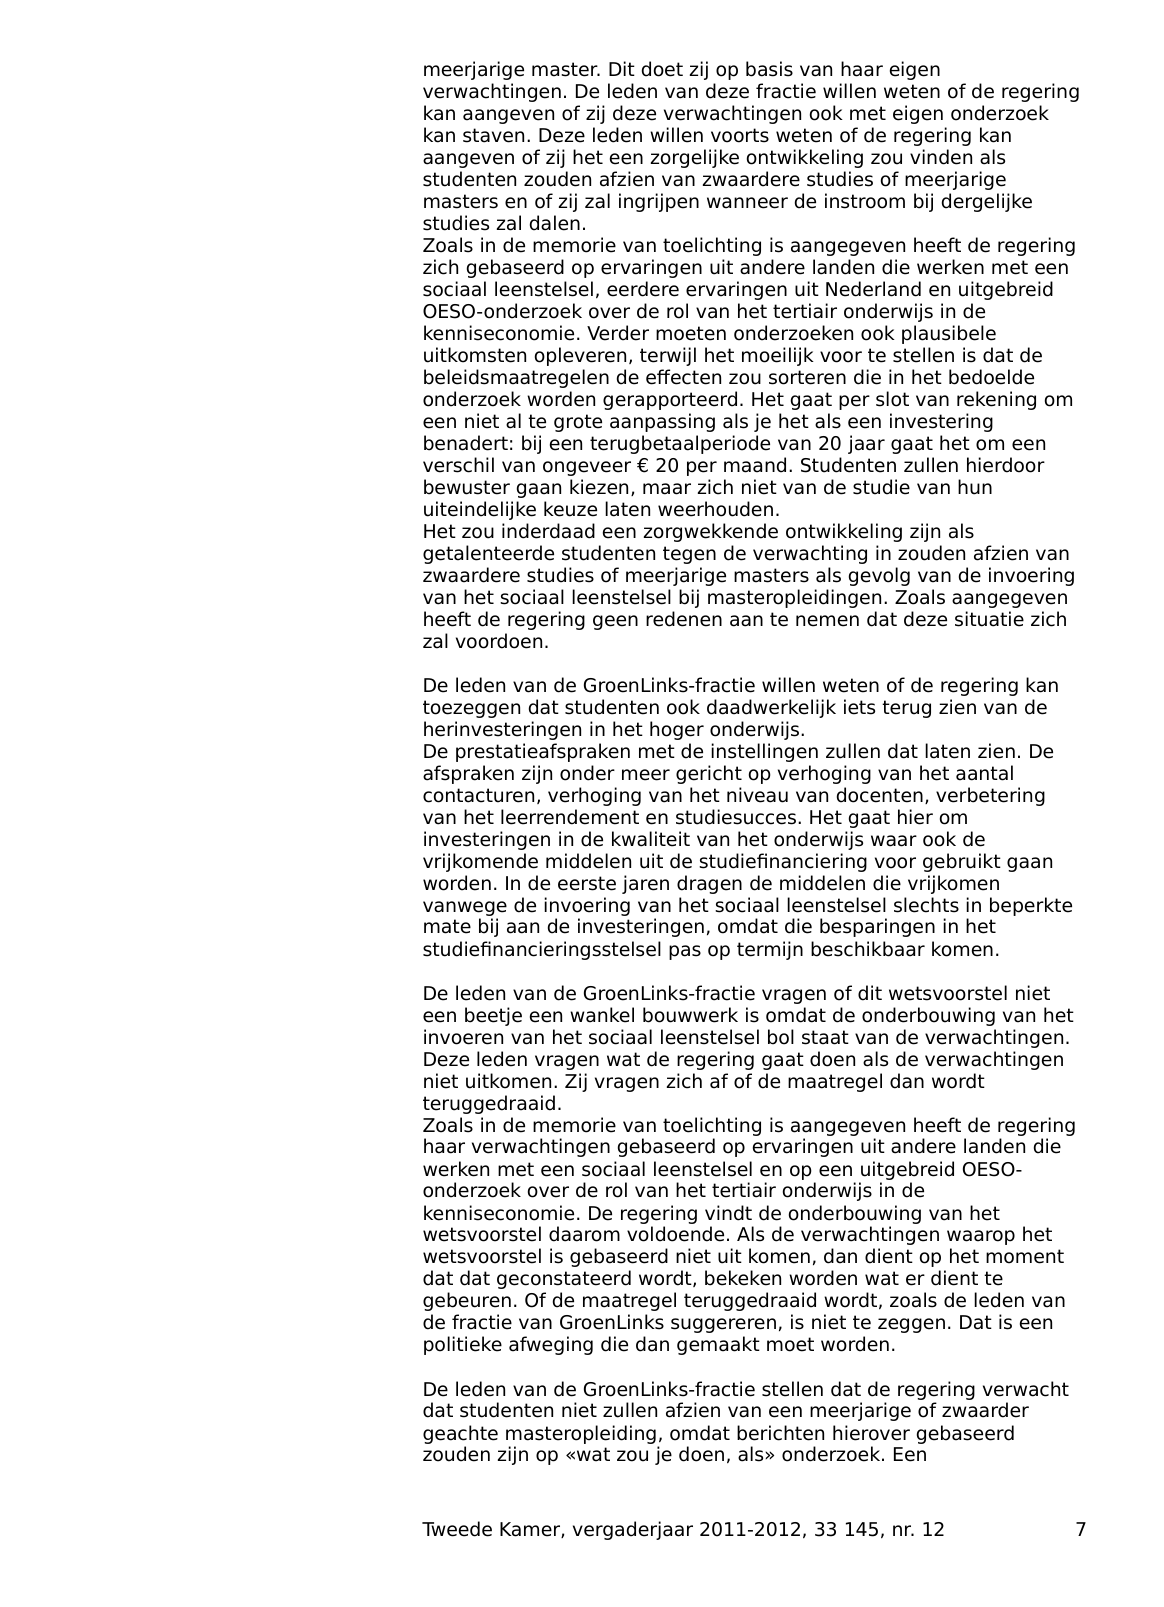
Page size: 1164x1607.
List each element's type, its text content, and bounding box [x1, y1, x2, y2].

text Zoals in de memorie van toelichting is aangegeven heeft de regering haar verwachtingen gebaseerd op ervaringen uit andere landen die werken met een sociaal leenstelsel en op een uitgebreid OESO-onderzoek over de rol van het tertiair onderwijs in de kenniseconomie. De regering vindt de onderbouwing van het wetsvoorstel daarom voldoende. Als de verwachtingen waarop het wetsvoorstel is gebaseerd niet uit komen, dan dient op het moment dat dat geconstateerd wordt, bekeken worden wat er dient te gebeuren. Of de maatregel teruggedraaid wordt, zoals de leden van de fractie van GroenLinks suggereren, is niet te zeggen. Dat is een politieke afweging die dan gemaakt moet worden. [422, 1114, 1087, 1356]
text De prestatieafspraken met de instellingen zullen dat laten zien. De afspraken zijn onder meer gericht op verhoging van het aantal contacturen, verhoging van het niveau van docenten, verbetering van het leerrendement en studiesucces. Het gaat hier om investeringen in de kwaliteit van het onderwijs waar ook de vrijkomende middelen uit de studiefinanciering voor gebruikt gaan worden. In de eerste jaren dragen de middelen die vrijkomen vanwege de invoering van het sociaal leenstelsel slechts in beperkte mate bij aan de investeringen, omdat die besparingen in het studiefinancieringsstelsel pas op termijn beschikbaar komen. [422, 741, 1087, 960]
text Het zou inderdaad een zorgwekkende ontwikkeling zijn als getalenteerde studenten tegen de verwachting in zouden afzien van zwaardere studies of meerjarige masters als gevolg van de invoering van het sociaal leenstelsel bij masteropleidingen. Zoals aangegeven heeft de regering geen redenen aan te nemen dat deze situatie zich zal voordoen. [422, 521, 1087, 652]
text De leden van de GroenLinks-fractie stellen dat de regering verwacht dat studenten niet zullen afzien van een meerjarige of zwaarder geachte masteropleiding, omdat berichten hierover gebaseerd zouden zijn op «wat zou je doen, als» onderzoek. Een [422, 1378, 1087, 1466]
text De leden van de GroenLinks-fractie willen weten of de regering kan toezeggen dat studenten ook daadwerkelijk iets terug zien van de herinvesteringen in het hoger onderwijs. [422, 675, 1087, 741]
text meerjarige master. Dit doet zij op basis van haar eigen verwachtingen. De leden van deze fractie willen weten of de regering kan aangeven of zij deze verwachtingen ook met eigen onderzoek kan staven. Deze leden willen voorts weten of de regering kan aangeven of zij het een zorgelijke ontwikkeling zou vinden als studenten zouden afzien van zwaardere studies of meerjarige masters en of zij zal ingrijpen wanneer de instroom bij dergelijke studies zal dalen. [422, 59, 1087, 235]
text De leden van de GroenLinks-fractie vragen of dit wetsvoorstel niet een beetje een wankel bouwwerk is omdat de onderbouwing van het invoeren van het sociaal leenstelsel bol staat van de verwachtingen. Deze leden vragen wat de regering gaat doen als de verwachtingen niet uitkomen. Zij vragen zich af of de maatregel dan wordt teruggedraaid. [422, 983, 1087, 1114]
text Zoals in de memorie van toelichting is aangegeven heeft de regering zich gebaseerd op ervaringen uit andere landen die werken met een sociaal leenstelsel, eerdere ervaringen uit Nederland en uitgebreid OESO-onderzoek over de rol van het tertiair onderwijs in de kenniseconomie. Verder moeten onderzoeken ook plausibele uitkomsten opleveren, terwijl het moeilijk voor te stellen is dat de beleidsmaatregelen de effecten zou sorteren die in het bedoelde onderzoek worden gerapporteerd. Het gaat per slot van rekening om een niet al te grote aanpassing als je het als een investering benadert: bij een terugbetaalperiode van 20 jaar gaat het om een verschil van ongeveer € 20 per maand. Studenten zullen hierdoor bewuster gaan kiezen, maar zich niet van de studie van hun uiteindelijke keuze laten weerhouden. [422, 235, 1087, 521]
